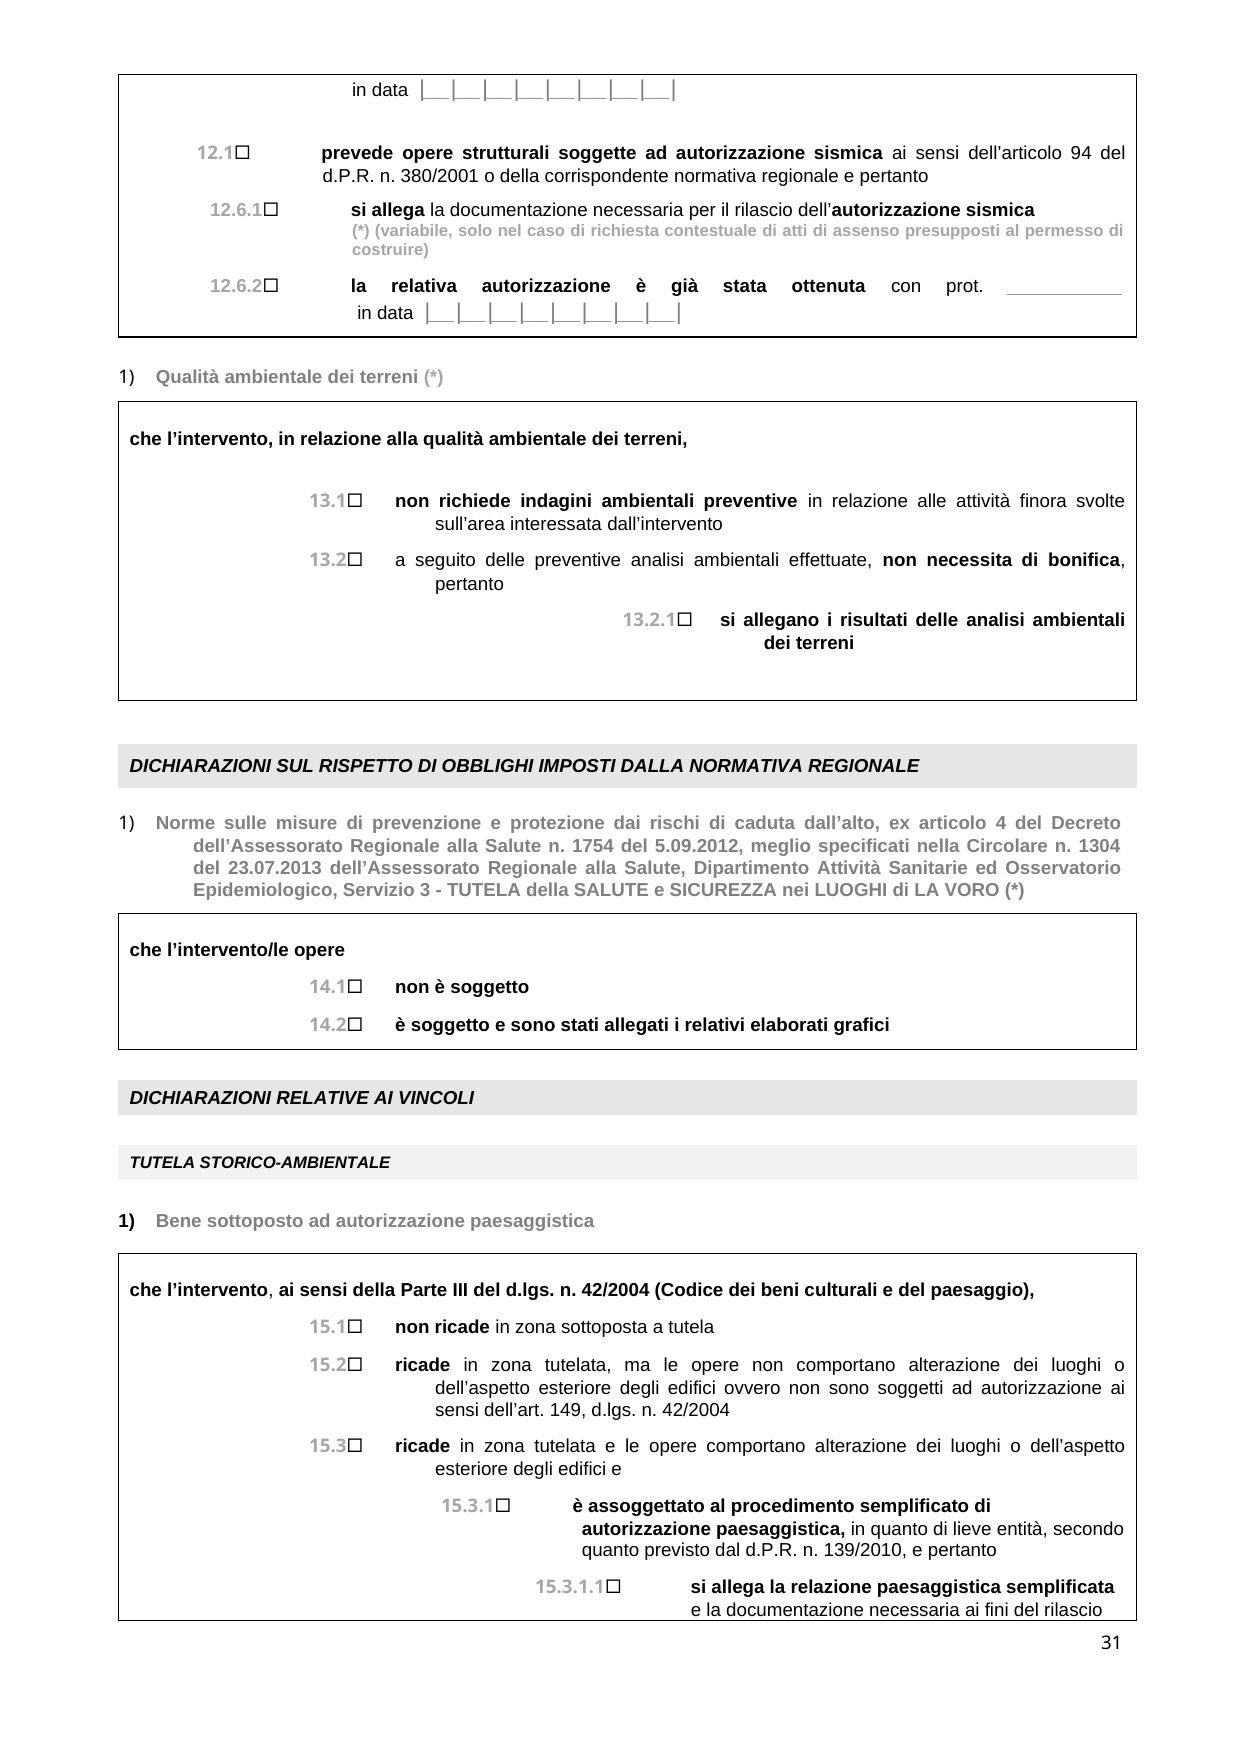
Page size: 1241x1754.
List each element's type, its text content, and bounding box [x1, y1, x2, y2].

list Norme sulle misure di prevenzione e protezione dai rischi di caduta dall’alto, ex articolo 4 del Decreto dell’Assessorato Regionale alla Salute n. 1754 del 5.09.2012, meglio specificati nella Circolare n. 1304 del 23.07.2013 dell’Assessorato Regionale alla Salute, Dipartimento Attività Sanitarie ed Osservatorio Epidemiologico, Servizio 3 - TUTELA della SALUTE e SICUREZZA nei LUOGHI di LA VORO (*) [118, 810, 1122, 900]
table_header che l’intervento/le opere  non è soggetto  è soggetto e sono stati allegati i relativi elaborati grafici [119, 914, 1136, 1049]
table_header DICHIARAZIONI RELATIVE AI VINCOLI [118, 1080, 1137, 1115]
table_header TUTELA STORICO-AMBIENTALE [118, 1145, 1137, 1180]
table_header che l’intervento  non prevede la realizzazione di opere di conglomerato cementizio armato, normale e precompresso ed a struttura metallica  prevede la realizzazione di opere di conglomerato cementizio armato, normale e precompresso ed a struttura metallica; pertanto  si allega la documentazione relativa alla denuncia di cui all’articolo 65 del d.P.R. n. 380/2001  la denuncia di cui all’articolo 65 del d.P.R. n. 380/2001 è già stata depositata con prot. _______________ in data |__|__|__|__|__|__|__|__| e che l’intervento  non prevede opere da denunciare o autorizzare ai sensi degli articoli 93 e 94 del d.P.R. n. 380/2001 o della corrispondente normativa regionale  costituisce una variante non sostanziale riguardante parti strutturali relativa ad un progetto esecutivo delle strutture precedentemente presentato con prot. _________________ in data |__|__|__|__|__|__|__|__|  prevede opere in zona sismica da denunciare ai sensi dell’articolo 93 del d.P.R. n. 380/2001 o della corrispondente normativa regionale e pertanto  si allega la documentazione relativa alla denuncia dei lavori in zona sismica  la relativa denuncia dei lavori in zona sismica è già stata depositata con prot. _________ in data |__|__|__|__|__|__|__|__|  prevede opere strutturali soggette ad autorizzazione sismica ai sensi dell’articolo 94 del d.P.R. n. 380/2001 o della corrispondente normativa regionale e pertanto  si allega la documentazione necessaria per il rilascio dell’autorizzazione sismica (*) (variabile, solo nel caso di richiesta contestuale di atti di assenso presupposti al permesso di costruire)  la relativa autorizzazione è già stata ottenuta con prot. _________ in data |__|__|__|__|__|__|__|__| [119, 75, 1136, 336]
list Qualità ambientale dei terreni (*) [118, 363, 1122, 388]
list Bene sottoposto ad autorizzazione paesaggistica [118, 1209, 1122, 1253]
table_header che l’intervento, in relazione alla qualità ambientale dei terreni,  non richiede indagini ambientali preventive in relazione alle attività finora svolte sull’area interessata dall’intervento  a seguito delle preventive analisi ambientali effettuate, non necessita di bonifica, pertanto  si allegano i risultati delle analisi ambientali dei terreni [119, 402, 1136, 700]
table_header che l’intervento, ai sensi della Parte III del d.lgs. n. 42/2004 (Codice dei beni culturali e del paesaggio),  non ricade in zona sottoposta a tutela  ricade in zona tutelata, ma le opere non comportano alterazione dei luoghi o dell’aspetto esteriore degli edifici ovvero non sono soggetti ad autorizzazione ai sensi dell’art. 149, d.lgs. n. 42/2004  ricade in zona tutelata e le opere comportano alterazione dei luoghi o dell’aspetto esteriore degli edifici e  è assoggettato al procedimento semplificato di autorizzazione paesaggistica, in quanto di lieve entità, secondo quanto previsto dal d.P.R. n. 139/2010, e pertanto  si allega la relazione paesaggistica semplificata e la documentazione necessaria ai fini del rilascio dell’autorizzazione paesaggistica semplificata (*) (variabile, solo nel caso di richiesta contestuale di atti di assenso presupposti al permesso di costruire)  l’autorizzazione paesaggistica semplificata è stata rilasciata con prot. ______________ in data |__|__|__|__|__|__|__|__|  è assoggettato al procedimento ordinario di autorizzazione paesaggistica, e pertanto  si allega la relazione paesaggistica e la documentazione necessaria ai fini del rilascio dell’autorizzazione paesaggistica (*) (variabile, solo nel caso di richiesta contestuale di atti di assenso presupposti al permesso di costruire)  l’autorizzazione paesaggistica è stata rilasciata con prot. ______________ in data |__|__|__|__|__|__|__|__| [119, 1254, 1136, 1620]
table_header DICHIARAZIONI SUL RISPETTO DI OBBLIGHI IMPOSTI DALLA NORMATIVA REGIONALE [118, 744, 1137, 788]
